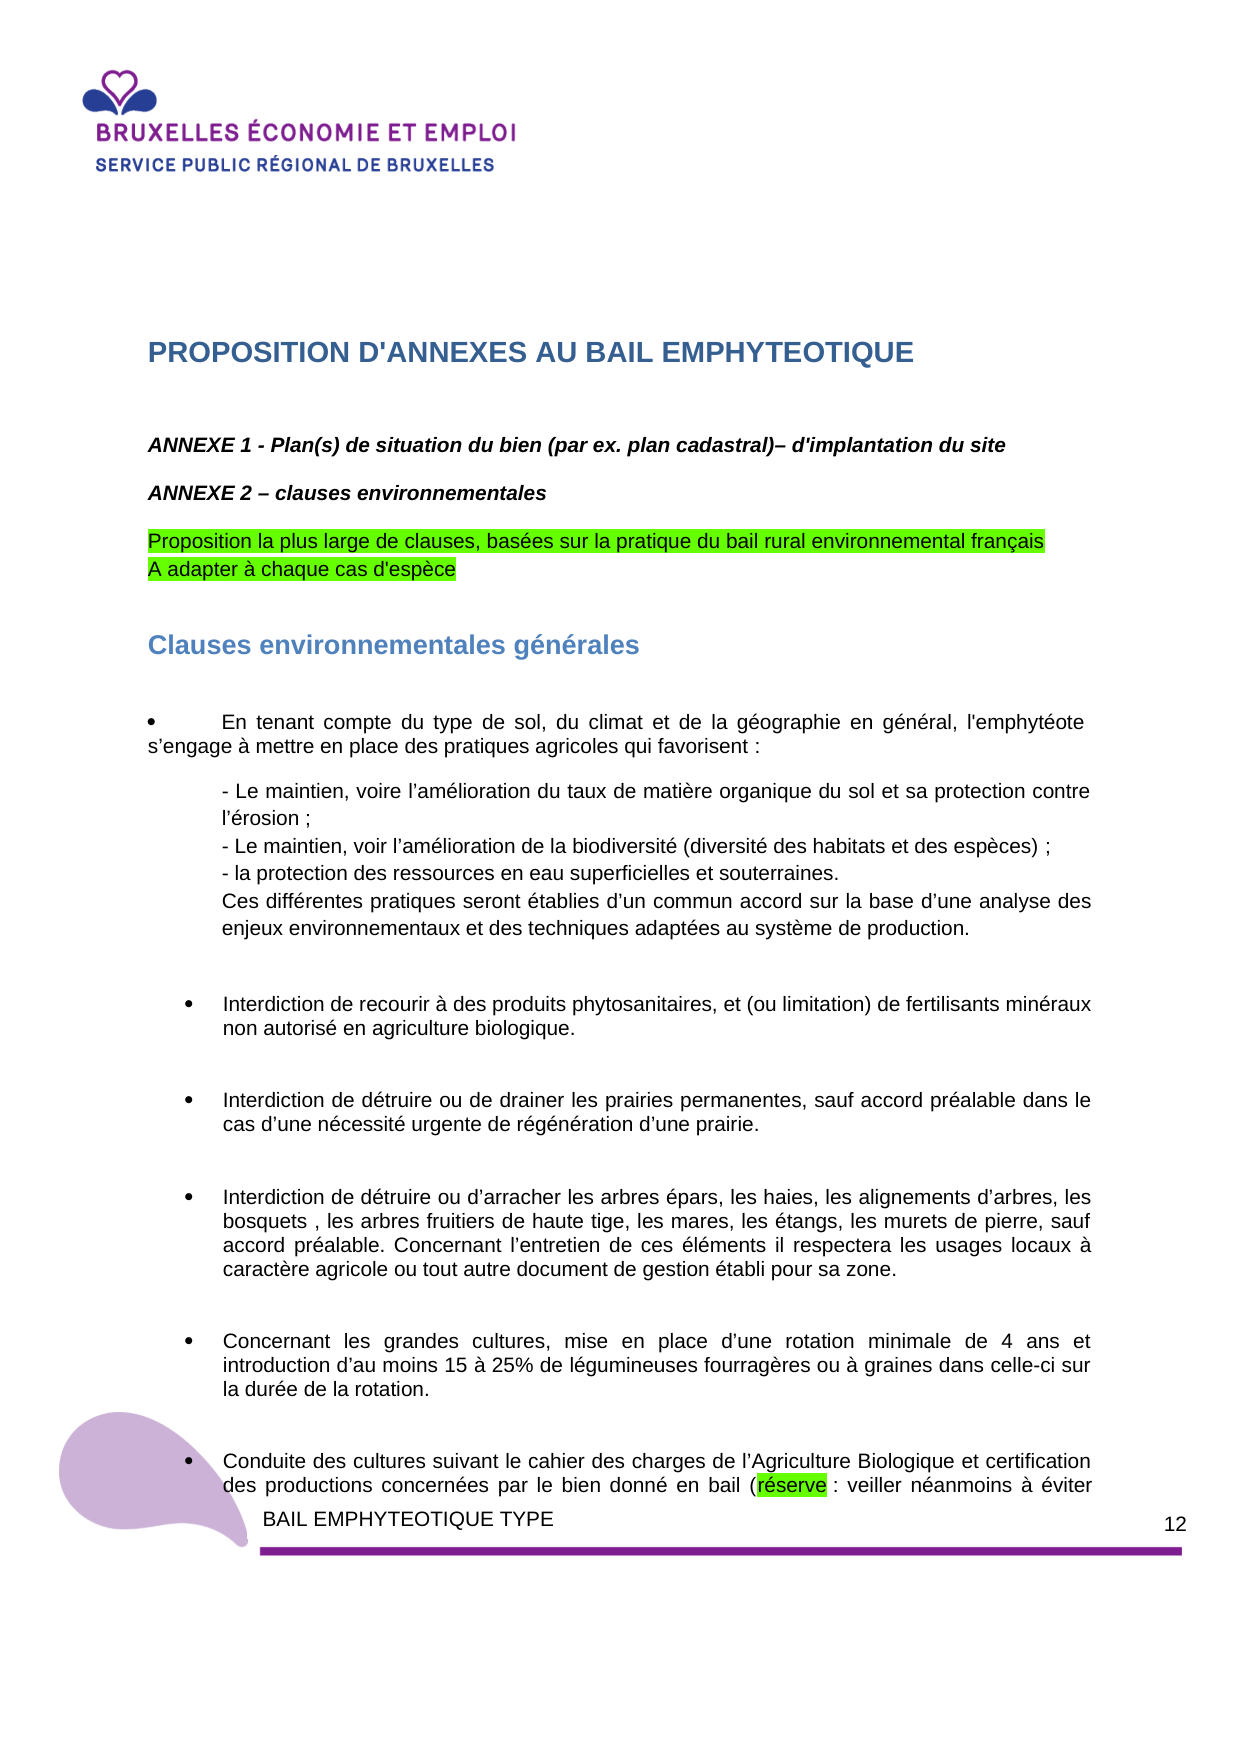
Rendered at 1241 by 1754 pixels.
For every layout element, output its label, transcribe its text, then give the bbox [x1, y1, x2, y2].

text - la protection des ressources en eau superficielles et souterraines. [222, 861, 1092, 885]
text - Le maintien, voire l’amélioration du taux de matière organique du sol et sa protection contre l’érosion ; [222, 778, 1092, 830]
subtitle En tenant compte du type de sol, du climat et de la géographie en général, l'emphytéote s’engage à mettre en place des pratiques agricoles qui favorisent : [148, 710, 1086, 758]
subtitle PROPOSITION D'ANNEXES AU BAIL EMPHYTEOTIQUE [148, 334, 1092, 368]
text ANNEXE 1 - Plan(s) de situation du bien (par ex. plan cadastral)– d'implantation du site [148, 432, 1092, 456]
list Interdiction de détruire ou de drainer les prairies permanentes, sauf accord préalable dans le cas d’une nécessité urgente de régénération d’une prairie. [185, 1088, 1092, 1136]
text Proposition la plus large de clauses, basées sur la pratique du bail rural environnemental français [148, 529, 1092, 553]
list Interdiction de détruire ou d’arracher les arbres épars, les haies, les alignements d’arbres, les bosquets , les arbres fruitiers de haute tige, les mares, les étangs, les murets de pierre, sauf accord préalable. Concernant l’entretien de ces éléments il respectera les usages locaux à caractère agricole ou tout autre document de gestion établi pour sa zone. [185, 1184, 1092, 1281]
text Ces différentes pratiques seront établies d’un commun accord sur la base d’une analyse des enjeux environnementaux et des techniques adaptées au système de production. [222, 888, 1092, 940]
text - Le maintien, voir l’amélioration de la biodiversité (diversité des habitats et des espèces) ; [222, 833, 1092, 857]
list Conduite des cultures suivant le cahier des charges de l’Agriculture Biologique et certification des productions concernées par le bien donné en bail (réserve : veiller néanmoins à éviter [197, 1449, 1092, 1497]
text A adapter à chaque cas d'espèce [148, 557, 1092, 581]
text ANNEXE 2 – clauses environnementales [148, 481, 1092, 505]
list Concernant les grandes cultures, mise en place d’une rotation minimale de 4 ans et introduction d’au moins 15 à 25% de légumineuses fourragères ou à graines dans celle-ci sur la durée de la rotation. [185, 1329, 1092, 1401]
list Interdiction de recourir à des produits phytosanitaires, et (ou limitation) de fertilisants minéraux non autorisé en agriculture biologique. [185, 992, 1092, 1040]
subtitle Clauses environnementales générales [148, 629, 1092, 660]
